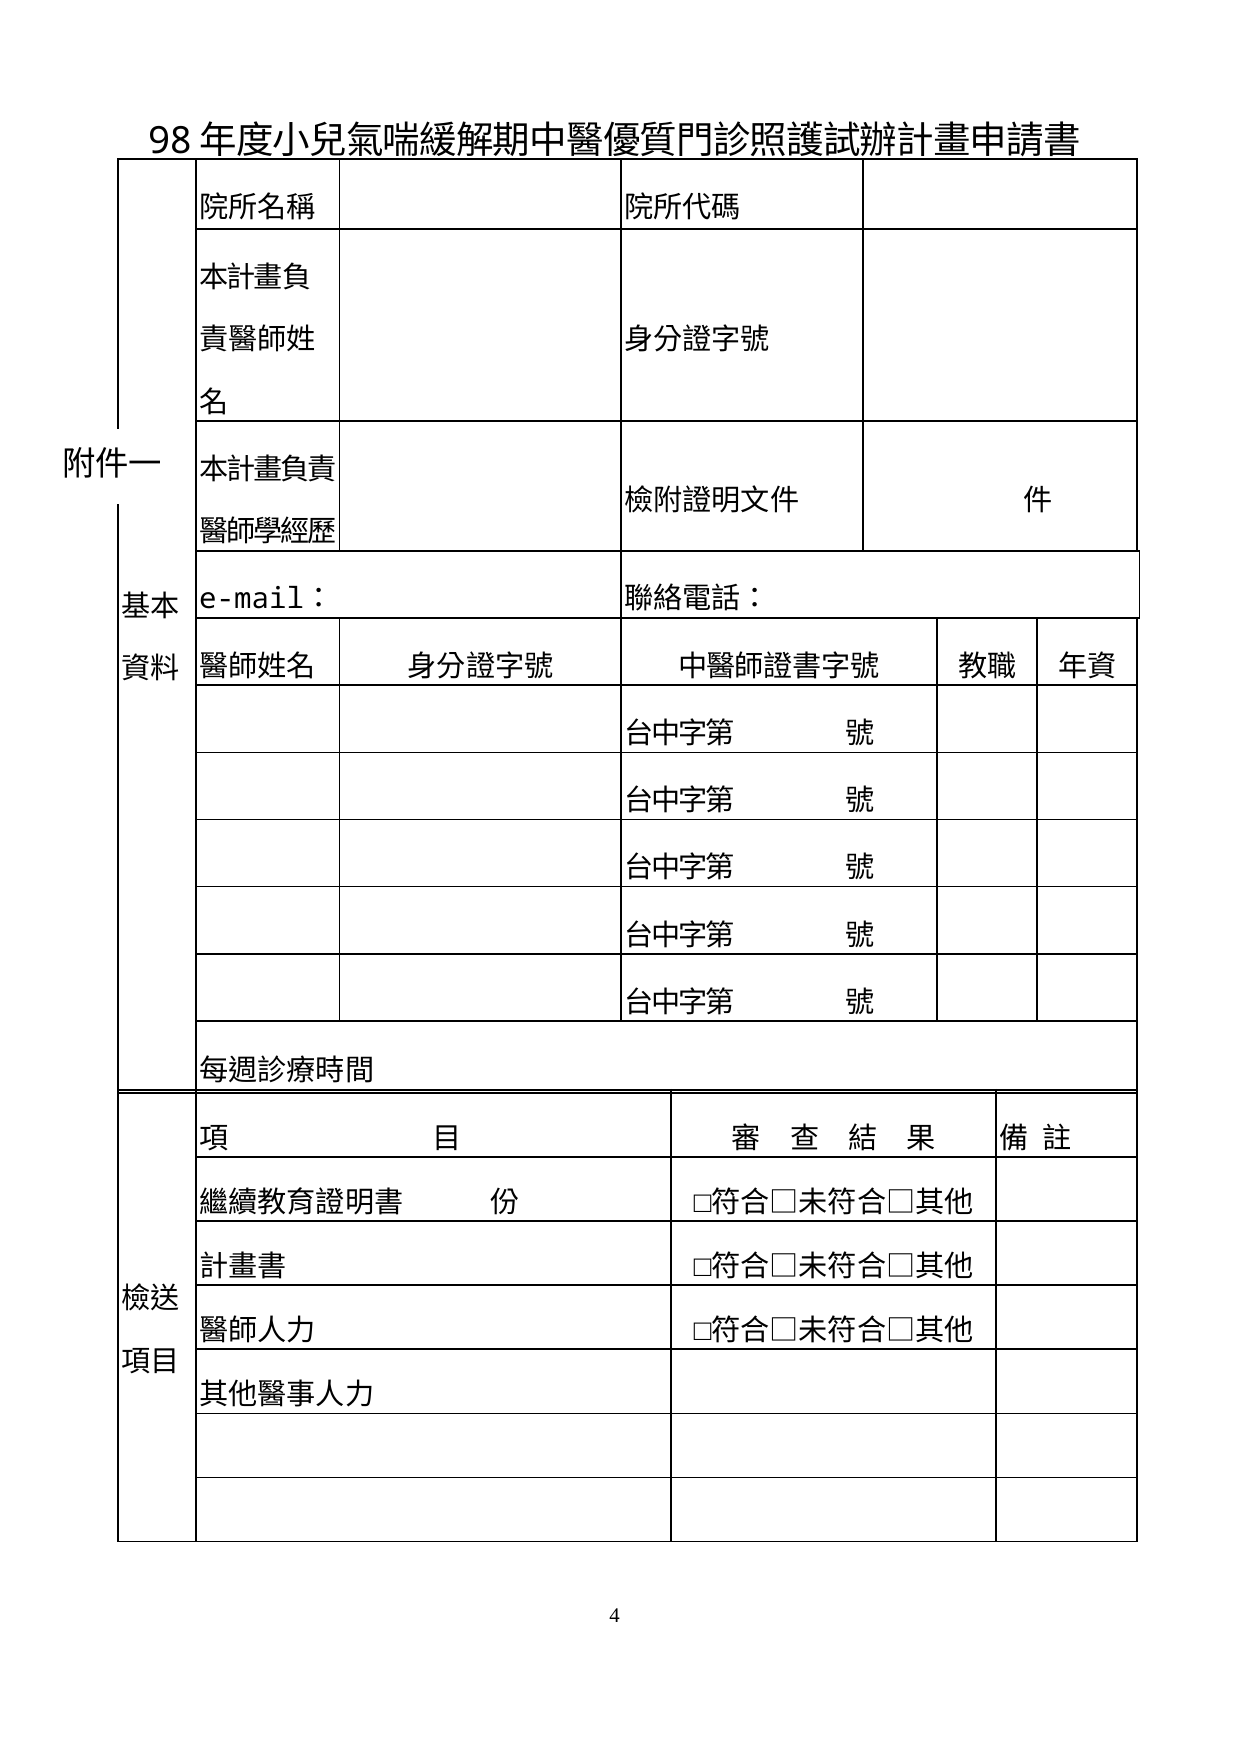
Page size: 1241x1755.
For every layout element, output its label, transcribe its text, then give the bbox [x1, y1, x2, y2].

table_header 基本資料 [47, 160, 195, 1089]
table_cell 年資 [1038, 619, 1136, 684]
table_cell [997, 1222, 1136, 1284]
table_cell [197, 753, 339, 819]
table_cell 教職 [938, 619, 1036, 684]
table_cell 每週診療時間 [197, 1022, 1136, 1089]
table_cell [938, 686, 1036, 751]
table_cell [340, 955, 620, 1020]
table_cell [1038, 955, 1136, 1020]
text [106, 0, 231, 56]
table_cell 台中字第 號 [622, 955, 936, 1020]
table_cell [1038, 820, 1136, 886]
table_cell [938, 887, 1036, 953]
table_cell [1038, 753, 1136, 819]
table_cell 台中字第 號 [622, 820, 936, 886]
table_cell [197, 887, 339, 953]
table_cell 台中字第 號 [622, 686, 936, 751]
table_cell [864, 230, 1136, 420]
table_cell [1038, 887, 1136, 953]
table_cell 身分證字號 [340, 619, 620, 684]
table_cell [672, 1414, 995, 1476]
table_cell [197, 820, 339, 886]
table_cell [197, 1478, 670, 1541]
table_cell 審 查 結 果 [672, 1094, 995, 1156]
table_cell [938, 955, 1036, 1020]
table_cell e-mail： [197, 552, 620, 617]
table_cell 醫師人力 [197, 1286, 670, 1348]
table_cell [997, 1286, 1136, 1348]
table_cell [997, 1414, 1136, 1476]
table_cell [340, 230, 620, 420]
table_cell [340, 422, 620, 550]
table_cell 醫師姓名 [197, 619, 339, 684]
table_cell 件 [864, 422, 1136, 550]
text 98年度小兒氣喘緩解期中醫優質門診照護試辦計畫申請書 [118, 96, 1110, 158]
table_cell [997, 1158, 1136, 1220]
table_cell [197, 955, 339, 1020]
table_cell [197, 1414, 670, 1476]
table_cell 中醫師證書字號 [622, 619, 936, 684]
table_header [864, 160, 1136, 228]
table_cell [340, 686, 620, 751]
table_cell [997, 1478, 1136, 1541]
table_cell [340, 753, 620, 819]
table_cell 台中字第 號 [622, 887, 936, 953]
table_cell [672, 1350, 995, 1412]
table_cell [938, 753, 1036, 819]
table_cell [340, 820, 620, 886]
table_cell □符合□未符合□其他 [672, 1286, 995, 1348]
table_cell 計畫書 [197, 1222, 670, 1284]
table_cell [997, 1350, 1136, 1412]
table_cell 繼續教育證明書 份 [197, 1158, 670, 1220]
table_cell [340, 887, 620, 953]
table_cell 備 註 [997, 1094, 1136, 1156]
table_header 院所代碼 [622, 160, 862, 228]
table_cell [1038, 686, 1136, 751]
table_cell □符合□未符合□其他 [672, 1222, 995, 1284]
table_header [340, 160, 620, 228]
table_cell 本計畫負責醫師姓名 [197, 230, 339, 420]
table_cell [197, 686, 339, 751]
table_cell [672, 1478, 995, 1541]
table_cell 其他醫事人力 [197, 1350, 670, 1412]
table_cell [938, 820, 1036, 886]
table_header 院所名稱 [197, 160, 339, 228]
table_cell □符合□未符合□其他 [672, 1158, 995, 1220]
table_cell 台中字第 號 [622, 753, 936, 819]
table_cell 檢附證明文件 [622, 422, 862, 550]
table_cell 聯絡電話： [622, 552, 1139, 617]
table_cell 本計畫負責醫師學經歷 [197, 422, 339, 550]
table_cell 身分證字號 [622, 230, 862, 420]
table_cell 項 目 [197, 1094, 670, 1156]
table_cell 檢送項目 [119, 1094, 195, 1541]
